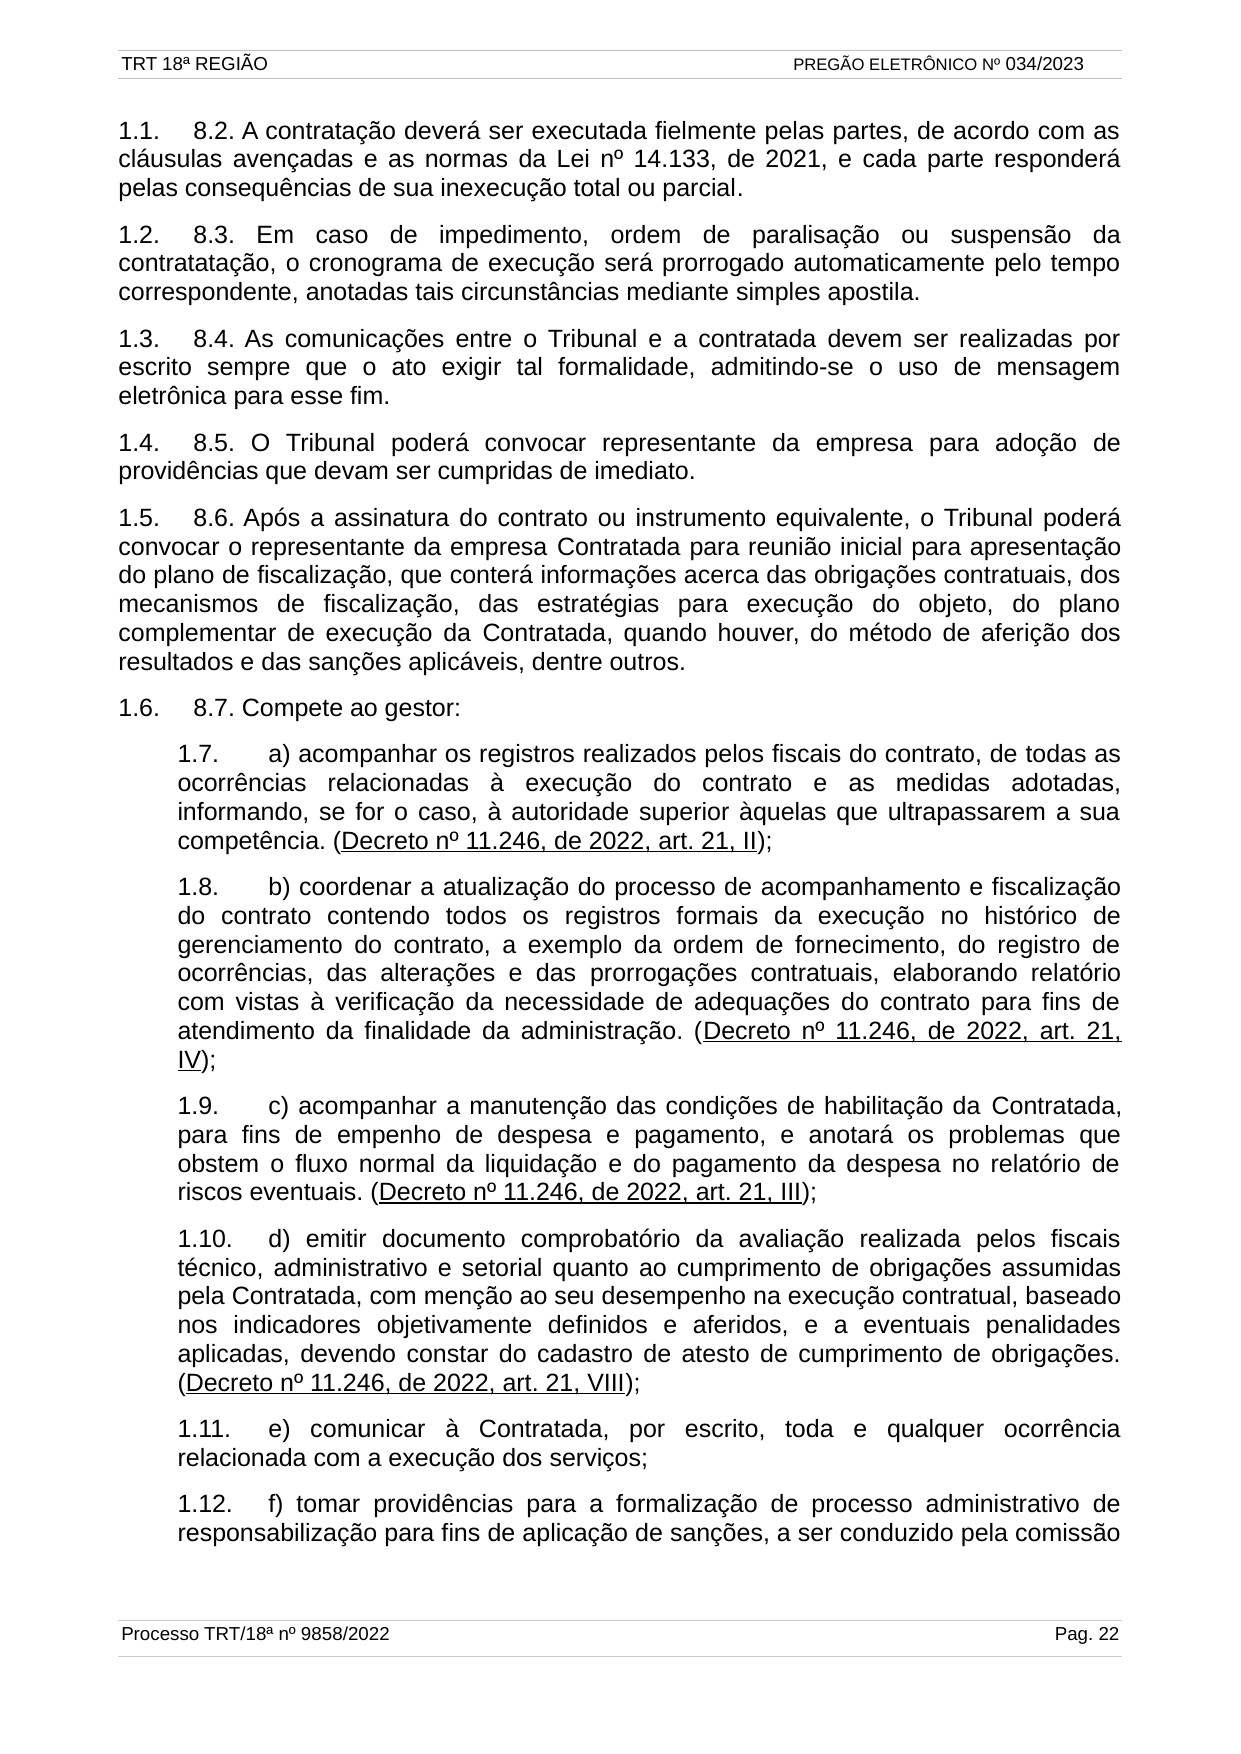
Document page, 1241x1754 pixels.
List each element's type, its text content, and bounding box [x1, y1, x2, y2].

list c) acompanhar a manutenção das condições de habilitação da Contratada, para fins de empenho de despesa e pagamento, e anotará os problemas que obstem o fluxo normal da liquidação e do pagamento da despesa no relatório de riscos eventuais. (Decreto nº 11.246, de 2022, art. 21, III); [177, 1091, 1122, 1206]
list 8.5. O Tribunal poderá convocar representante da empresa para adoção de providências que devam ser cumpridas de imediato. [118, 427, 1122, 485]
list b) coordenar a atualização do processo de acompanhamento e fiscalização do contrato contendo todos os registros formais da execução no histórico de gerenciamento do contrato, a exemplo da ordem de fornecimento, do registro de ocorrências, das alterações e das prorrogações contratuais, elaborando relatório com vistas à verificação da necessidade de adequações do contrato para fins de atendimento da finalidade da administração. (Decreto nº 11.246, de 2022, art. 21, IV); [177, 872, 1122, 1073]
list 8.3. Em caso de impedimento, ordem de paralisação ou suspensão da contratatação, o cronograma de execução será prorrogado automaticamente pelo tempo correspondente, anotadas tais circunstâncias mediante simples apostila. [118, 219, 1122, 306]
list 8.2. A contratação deverá ser executada fielmente pelas partes, de acordo com as cláusulas avençadas e as normas da Lei nº 14.133, de 2021, e cada parte responderá pelas consequências de sua inexecução total ou parcial. [118, 116, 1122, 202]
list 8.4. As comunicações entre o Tribunal e a contratada devem ser realizadas por escrito sempre que o ato exigir tal formalidade, admitindo-se o uso de mensagem eletrônica para esse fim. [118, 323, 1122, 410]
list 8.7. Compete ao gestor: [118, 693, 1122, 722]
list f) tomar providências para a formalização de processo administrativo de responsabilização para fins de aplicação de sanções, a ser conduzido pela comissão [177, 1489, 1122, 1547]
list d) emitir documento comprobatório da avaliação realizada pelos fiscais técnico, administrativo e setorial quanto ao cumprimento de obrigações assumidas pela Contratada, com menção ao seu desempenho na execução contratual, baseado nos indicadores objetivamente definidos e aferidos, e a eventuais penalidades aplicadas, devendo constar do cadastro de atesto de cumprimento de obrigações. (Decreto nº 11.246, de 2022, art. 21, VIII); [177, 1224, 1122, 1396]
list a) acompanhar os registros realizados pelos fiscais do contrato, de todas as ocorrências relacionadas à execução do contrato e as medidas adotadas, informando, se for o caso, à autoridade superior àquelas que ultrapassarem a sua competência. (Decreto nº 11.246, de 2022, art. 21, II); [177, 739, 1122, 854]
list 8.6. Após a assinatura do contrato ou instrumento equivalente, o Tribunal poderá convocar o representante da empresa Contratada para reunião inicial para apresentação do plano de fiscalização, que conterá informações acerca das obrigações contratuais, dos mecanismos de fiscalização, das estratégias para execução do objeto, do plano complementar de execução da Contratada, quando houver, do método de aferição dos resultados e das sanções aplicáveis, dentre outros. [118, 503, 1122, 675]
list e) comunicar à Contratada, por escrito, toda e qualquer ocorrência relacionada com a execução dos serviços; [177, 1414, 1122, 1471]
